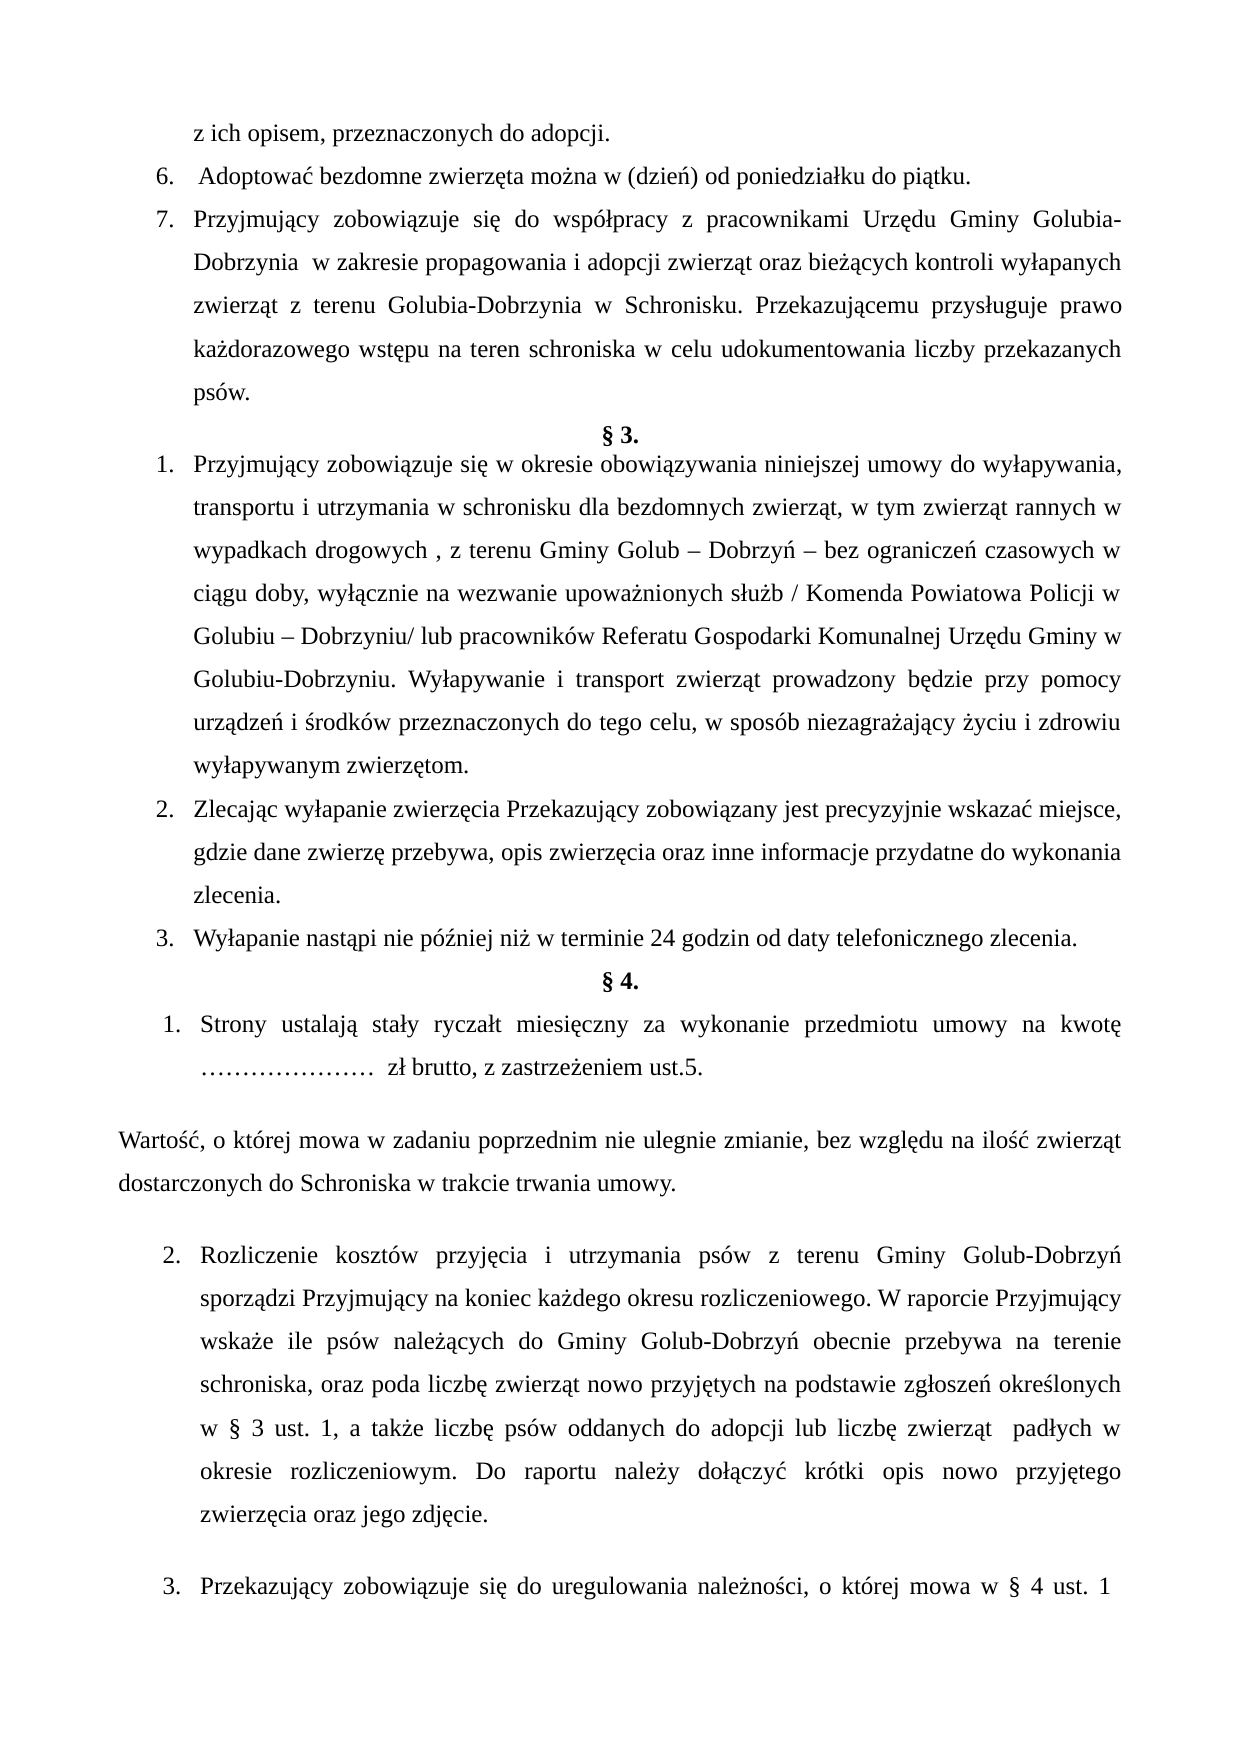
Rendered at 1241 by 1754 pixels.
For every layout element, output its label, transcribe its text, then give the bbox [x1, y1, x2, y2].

list Wyłapanie nastąpi nie później niż w terminie 24 godzin od daty telefonicznego zlecenia. [156, 923, 1122, 952]
text § 4. [118, 966, 1122, 995]
list Strony ustalają stały ryczałt miesięczny za wykonanie przedmiotu umowy na kwotę ………………… zł brutto, z zastrzeżeniem ust.5. [162, 1009, 1122, 1081]
list Przyjmujący zobowiązuje się w okresie obowiązywania niniejszej umowy do wyłapywania, transportu i utrzymania w schronisku dla bezdomnych zwierząt, w tym zwierząt rannych w wypadkach drogowych , z terenu Gminy Golub – Dobrzyń – bez ograniczeń czasowych w ciągu doby, wyłącznie na wezwanie upoważnionych służb / Komenda Powiatowa Policji w Golubiu – Dobrzyniu/ lub pracowników Referatu Gospodarki Komunalnej Urzędu Gminy w Golubiu-Dobrzyniu. Wyłapywanie i transport zwierząt prowadzony będzie przy pomocy urządzeń i środków przeznaczonych do tego celu, w sposób niezagrażający życiu i zdrowiu wyłapywanym zwierzętom. [156, 449, 1122, 779]
text Wartość, o której mowa w zadaniu poprzednim nie ulegnie zmianie, bez względu na ilość zwierząt dostarczonych do Schroniska w trakcie trwania umowy. [118, 1125, 1122, 1197]
text § 3. [118, 420, 1122, 449]
list Przyjmujący zobowiązuje się do współpracy z pracownikami Urzędu Gminy Golubia-Dobrzynia w zakresie propagowania i adopcji zwierząt oraz bieżących kontroli wyłapanych zwierząt z terenu Golubia-Dobrzynia w Schronisku. Przekazującemu przysługuje prawo każdorazowego wstępu na teren schroniska w celu udokumentowania liczby przekazanych psów. [156, 204, 1122, 406]
list Adoptować bezdomne zwierzęta można w (dzień) od poniedziałku do piątku. [156, 161, 1122, 190]
list Rozliczenie kosztów przyjęcia i utrzymania psów z terenu Gminy Golub-Dobrzyń sporządzi Przyjmujący na koniec każdego okresu rozliczeniowego. W raporcie Przyjmujący wskaże ile psów należących do Gminy Golub-Dobrzyń obecnie przebywa na terenie schroniska, oraz poda liczbę zwierząt nowo przyjętych na podstawie zgłoszeń określonych w § 3 ust. 1, a także liczbę psów oddanych do adopcji lub liczbę zwierząt padłych w okresie rozliczeniowym. Do raportu należy dołączyć krótki opis nowo przyjętego zwierzęcia oraz jego zdjęcie. [162, 1240, 1122, 1528]
list Przekazujący zobowiązuje się do uregulowania należności, o której mowa w § 4 ust. 1 [162, 1571, 1122, 1600]
list z ich opisem, przeznaczonych do adopcji. [156, 118, 1122, 147]
list Zlecając wyłapanie zwierzęcia Przekazujący zobowiązany jest precyzyjnie wskazać miejsce, gdzie dane zwierzę przebywa, opis zwierzęcia oraz inne informacje przydatne do wykonania zlecenia. [156, 794, 1122, 909]
